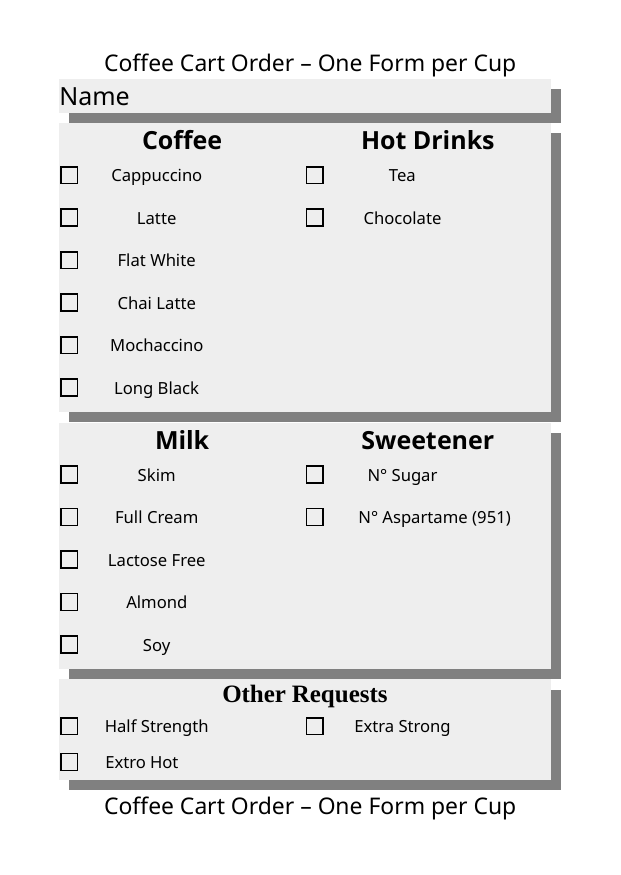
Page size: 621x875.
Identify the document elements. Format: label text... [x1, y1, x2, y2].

table_header Name [59, 79, 551, 113]
table_cell [201, 744, 305, 780]
table_header Coffee [59, 123, 305, 157]
table_cell [305, 542, 551, 584]
table_header Sweetener [305, 423, 551, 457]
table_cell [305, 327, 551, 369]
table_cell [305, 744, 551, 780]
table_cell [305, 157, 551, 199]
table_header Other Requests [59, 680, 551, 708]
table_cell [59, 457, 305, 499]
table_header Hot Drinks [305, 123, 551, 157]
table_cell [305, 200, 551, 242]
table_cell [305, 584, 551, 627]
table_cell [59, 157, 305, 199]
table_cell [59, 499, 305, 542]
table_cell [305, 627, 551, 669]
table_cell [59, 242, 305, 284]
table_header Milk [59, 423, 305, 457]
table_cell [231, 708, 305, 744]
table_cell [59, 327, 305, 369]
table_cell [476, 708, 551, 744]
table_cell [59, 584, 305, 627]
table_cell [305, 457, 551, 499]
table_cell [59, 627, 305, 669]
table_cell [59, 542, 305, 584]
table_cell [59, 370, 305, 412]
table_cell [305, 499, 551, 542]
table_cell [305, 242, 551, 284]
table_cell [305, 285, 551, 327]
table_cell [59, 200, 305, 242]
table_cell [305, 370, 551, 412]
text Coffee Cart Order – One Form per Cup [59, 47, 561, 78]
table_cell [59, 285, 305, 327]
text Coffee Cart Order – One Form per Cup [59, 790, 561, 822]
